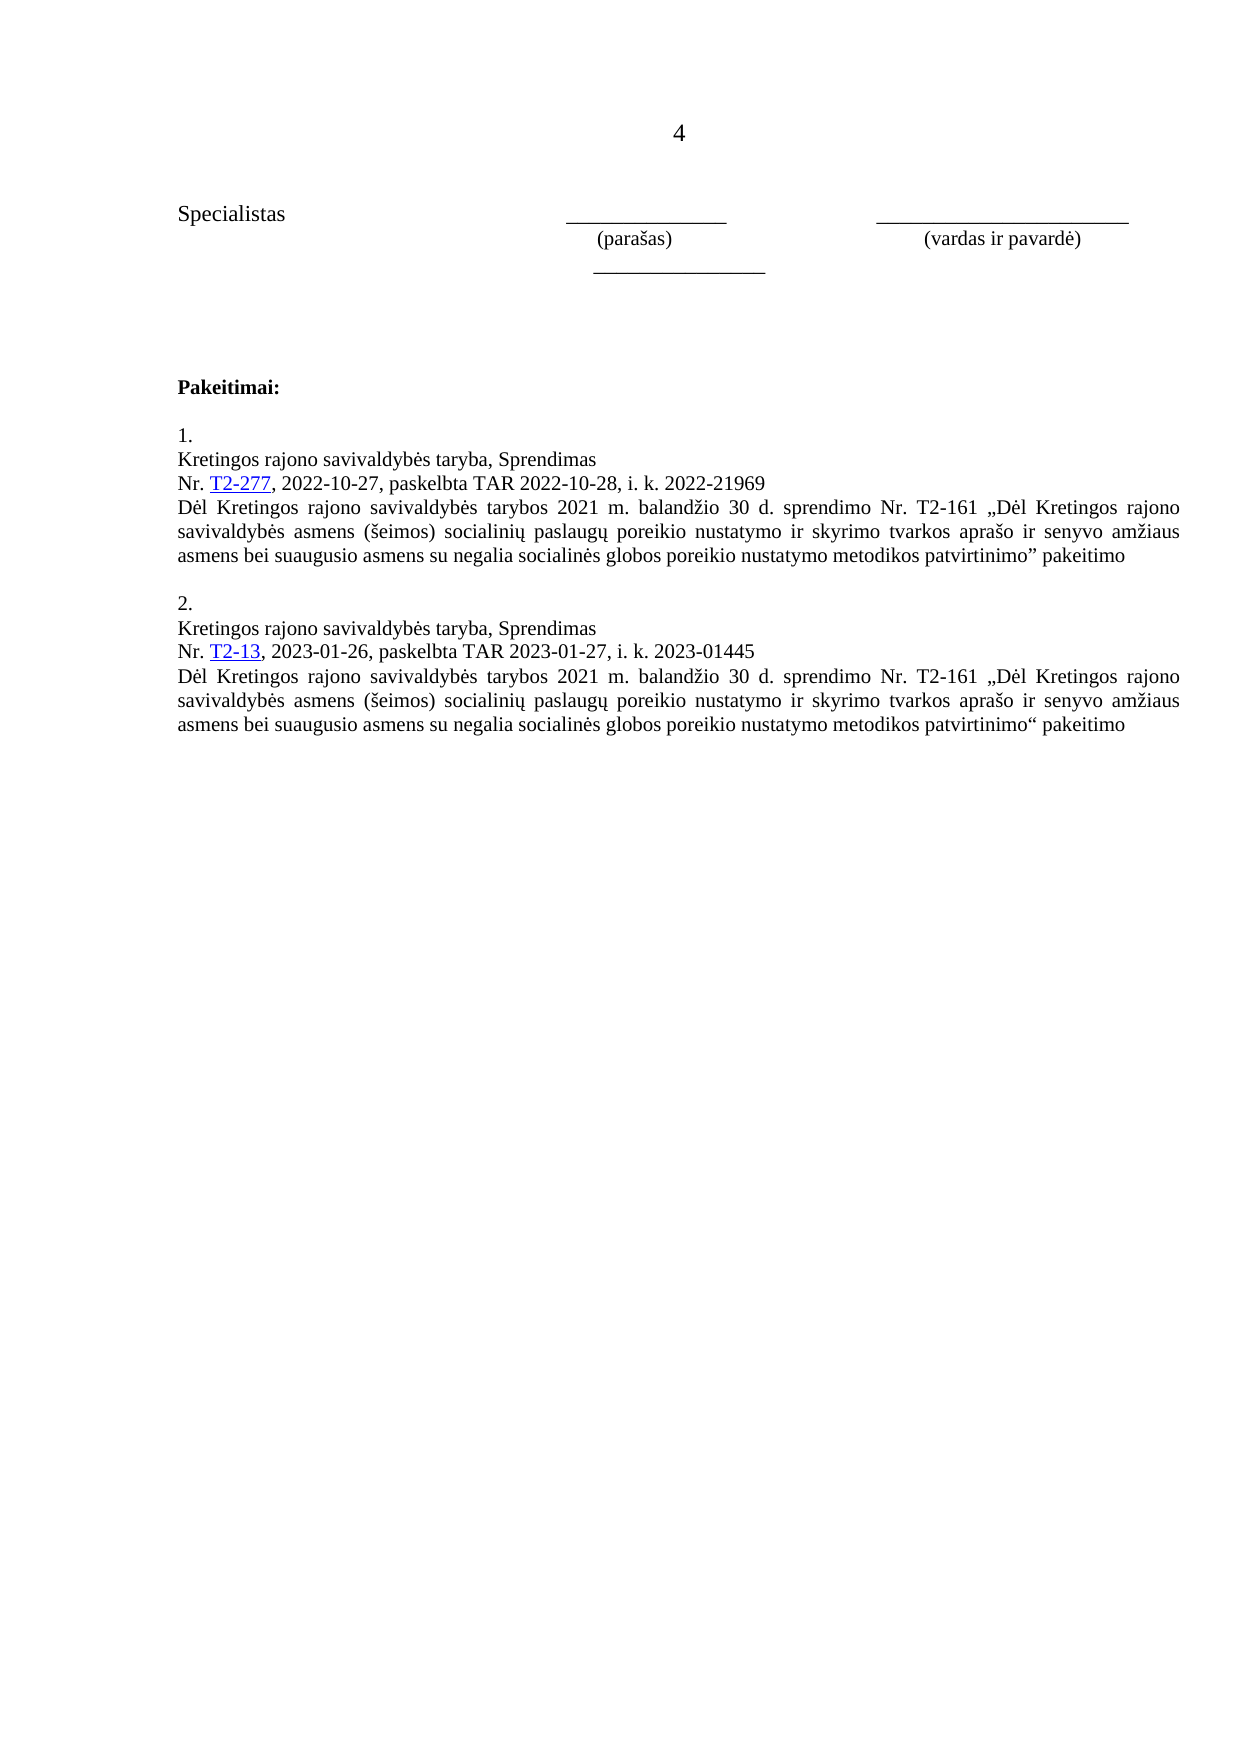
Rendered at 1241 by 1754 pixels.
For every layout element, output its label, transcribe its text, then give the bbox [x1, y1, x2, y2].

text Dėl Kretingos rajono savivaldybės tarybos 2021 m. balandžio 30 d. sprendimo Nr. T2-161 „Dėl Kretingos rajono savivaldybės asmens (šeimos) socialinių paslaugų poreikio nustatymo ir skyrimo tvarkos aprašo ir senyvo amžiaus asmens bei suaugusio asmens su negalia socialinės globos poreikio nustatymo metodikos patvirtinimo“ pakeitimo [177, 663, 1181, 736]
text Specialistas ______________ ______________________ [177, 199, 1181, 226]
text Nr. T2-13, 2023-01-26, paskelbta TAR 2023-01-27, i. k. 2023-01445 [177, 639, 1181, 663]
text Kretingos rajono savivaldybės taryba, Sprendimas [177, 447, 1181, 471]
text 1. [177, 423, 1181, 447]
text Nr. T2-277, 2022-10-27, paskelbta TAR 2022-10-28, i. k. 2022-21969 [177, 471, 1181, 495]
text Dėl Kretingos rajono savivaldybės tarybos 2021 m. balandžio 30 d. sprendimo Nr. T2-161 „Dėl Kretingos rajono savivaldybės asmens (šeimos) socialinių paslaugų poreikio nustatymo ir skyrimo tvarkos aprašo ir senyvo amžiaus asmens bei suaugusio asmens su negalia socialinės globos poreikio nustatymo metodikos patvirtinimo” pakeitimo [177, 495, 1181, 567]
text _______________ [177, 250, 1181, 276]
text Kretingos rajono savivaldybės taryba, Sprendimas [177, 615, 1181, 639]
text 2. [177, 591, 1181, 615]
text Pakeitimai: [177, 375, 1181, 399]
text (parašas) (vardas ir pavardė) [177, 226, 1181, 250]
